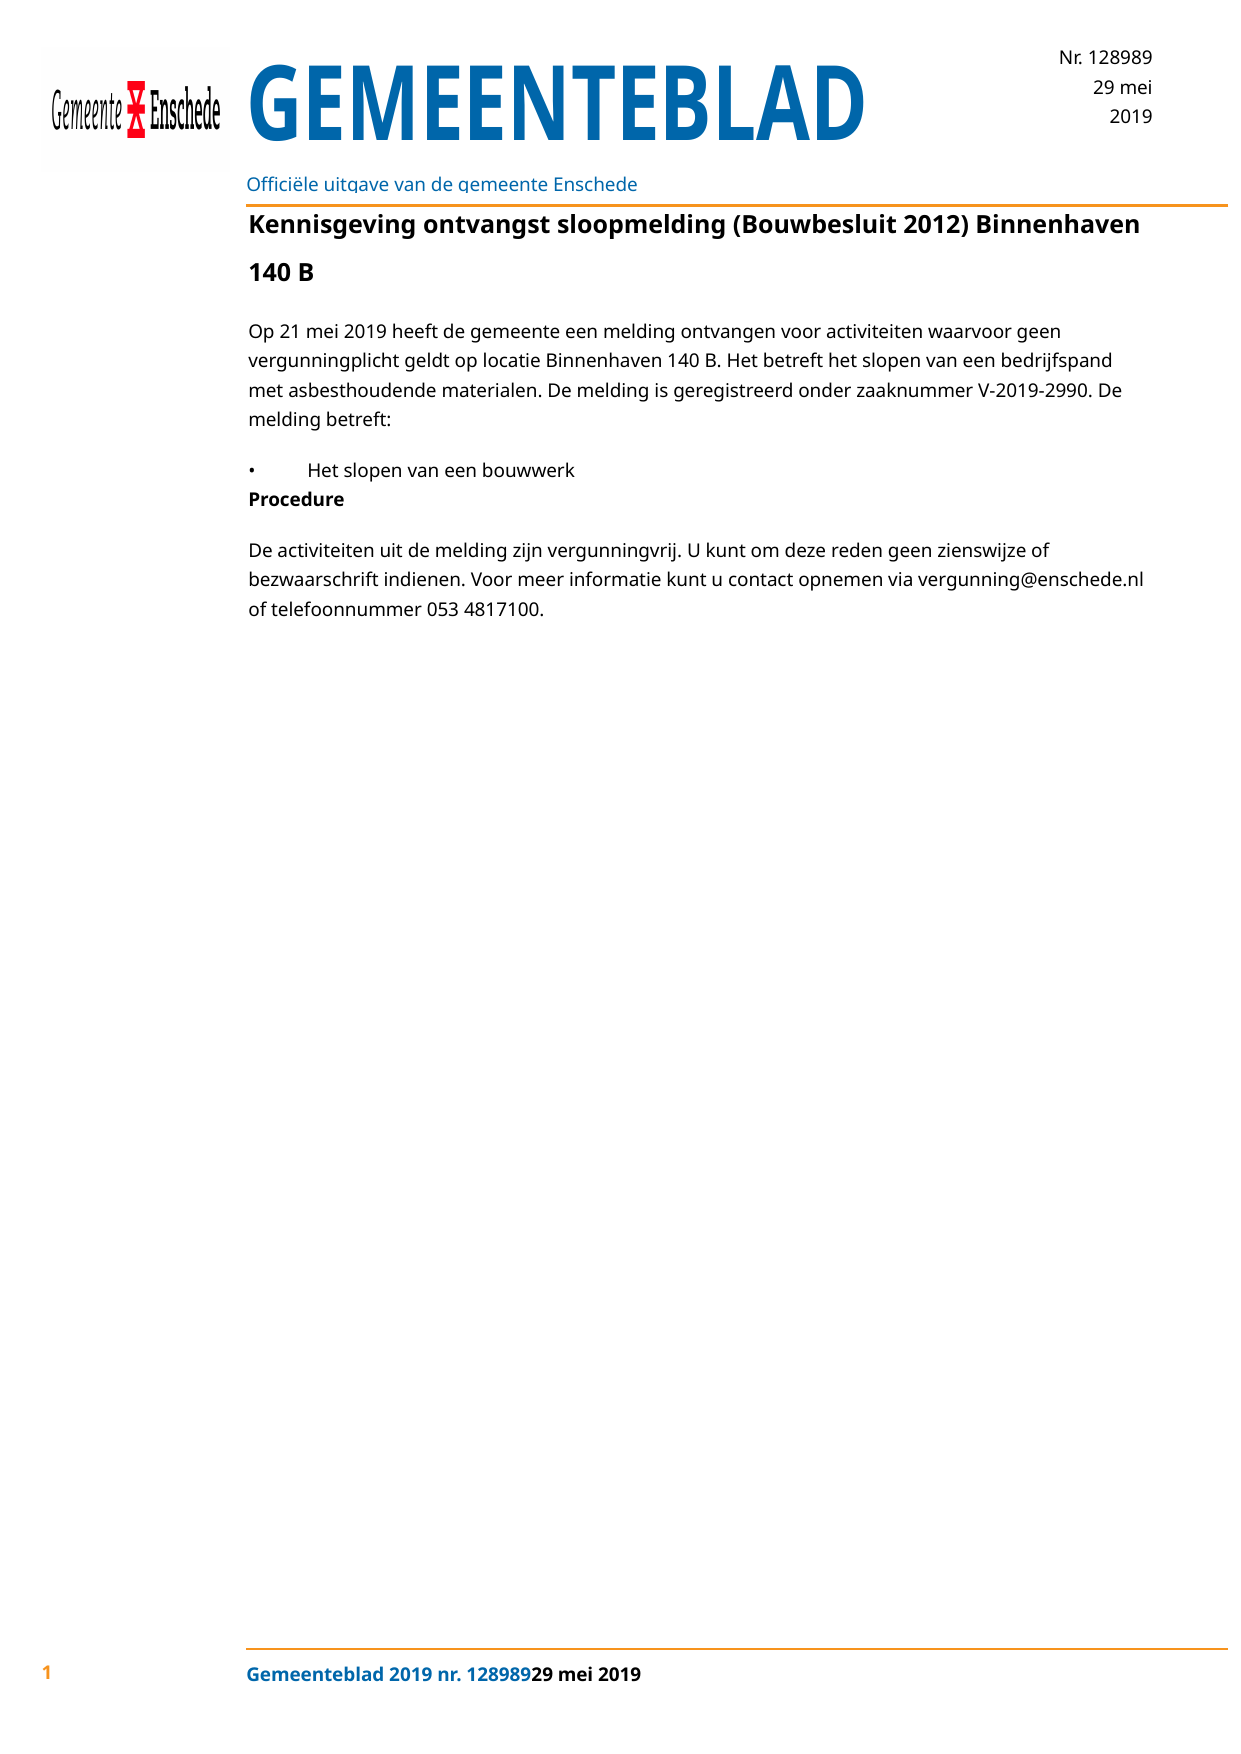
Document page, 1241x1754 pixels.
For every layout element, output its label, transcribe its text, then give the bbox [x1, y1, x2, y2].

text Kennisgeving ontvangst sloopmelding (Bouwbesluit 2012) Binnenhaven 140 B [248, 207, 1152, 288]
list Het slopen van een bouwwerk [248, 457, 1152, 483]
picture [41, 47, 231, 172]
text De activiteiten uit de melding zijn vergunningvrij. U kunt om deze reden geen zienswijze of bezwaarschrift indienen. Voor meer informatie kunt u contact opnemen via vergunning@enschede.nl of telefoonnummer 053 4817100. [248, 537, 1152, 622]
text Op 21 mei 2019 heeft de gemeente een melding ontvangen voor activiteiten waarvoor geen vergunningplicht geldt op locatie Binnenhaven 140 B. Het betreft het slopen van een bedrijfspand met asbesthoudende materialen. De melding is geregistreerd onder zaaknummer V-2019-2990. De melding betreft: [248, 318, 1152, 432]
text Procedure [248, 487, 1152, 512]
